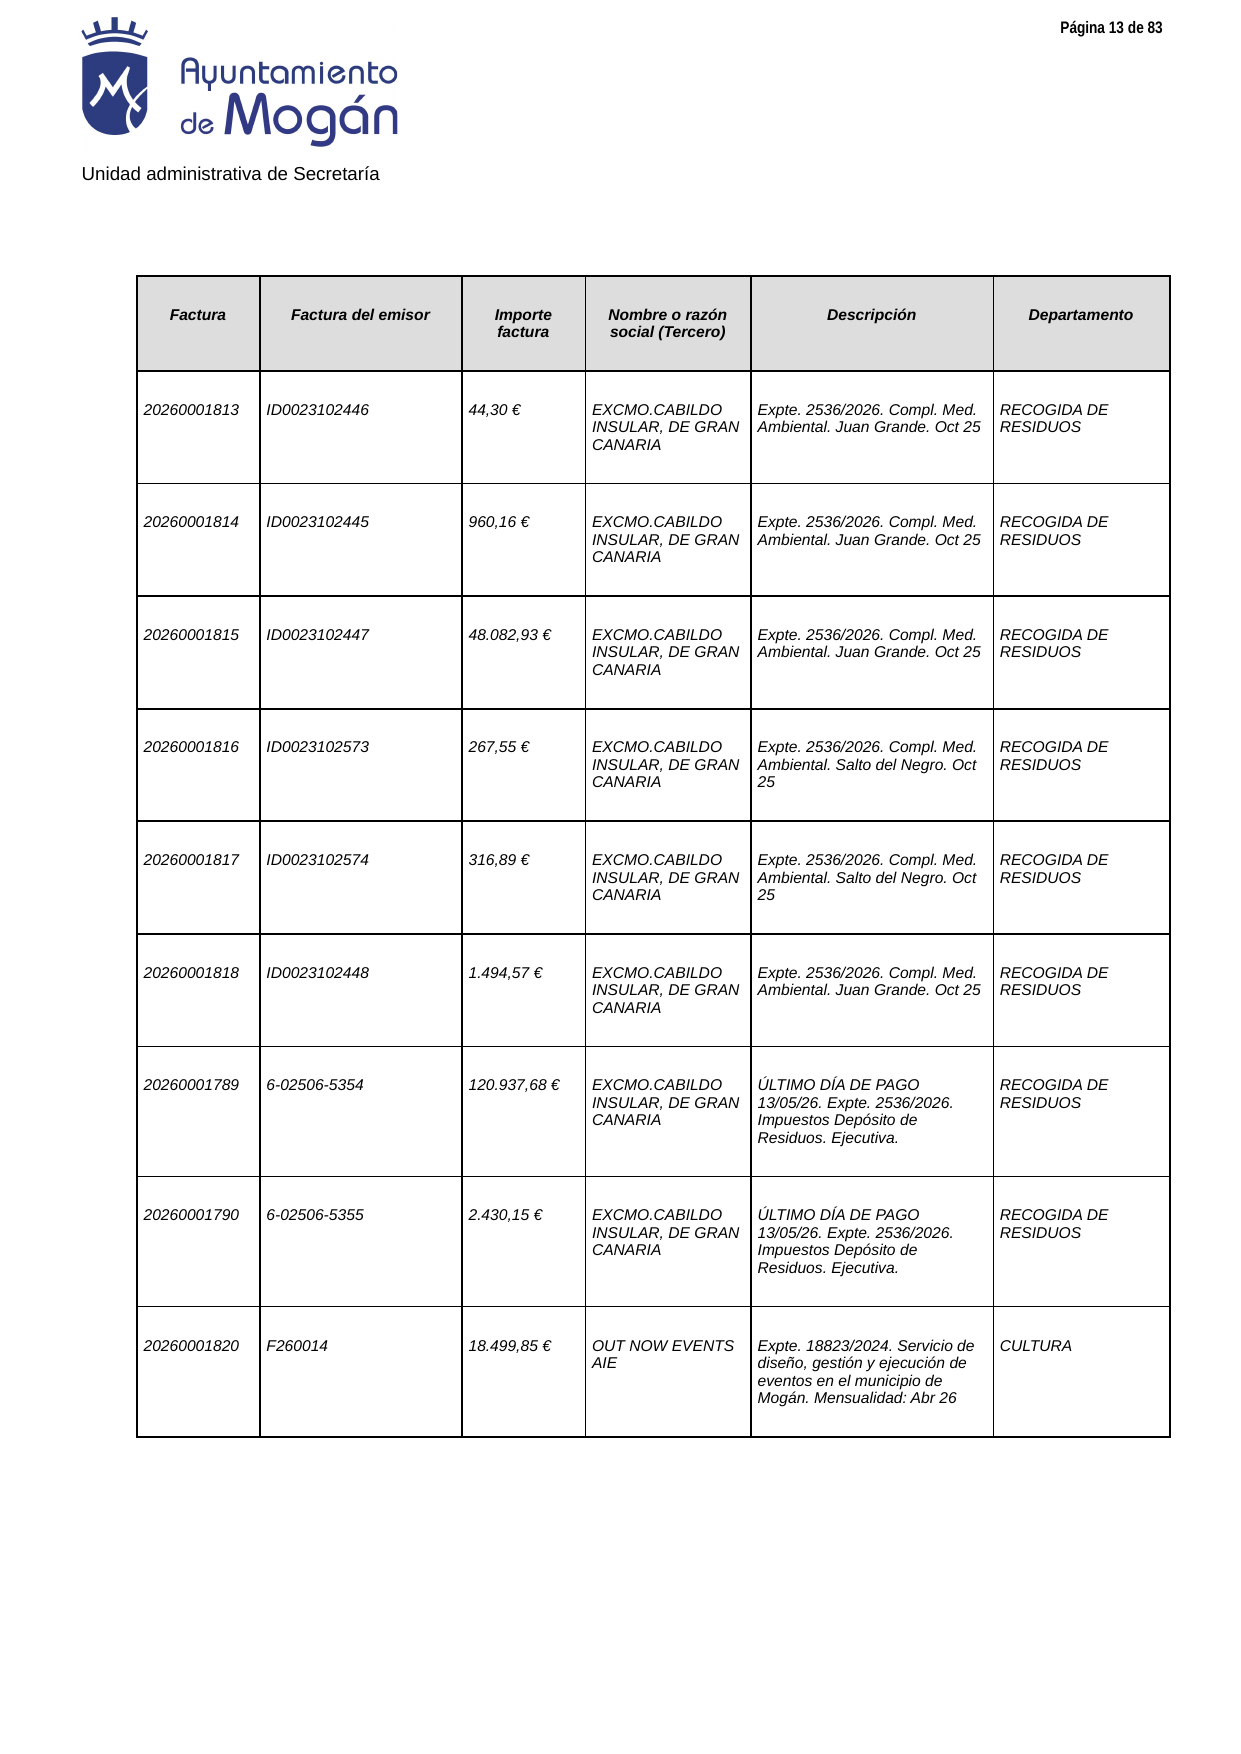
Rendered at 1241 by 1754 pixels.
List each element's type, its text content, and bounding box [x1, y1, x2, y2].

table_cell 120.937,68 € [463, 1047, 585, 1176]
table_cell Expte. 2536/2026. Compl. Med. Ambiental. Juan Grande. Oct 25 [752, 935, 993, 1046]
table_cell ID0023102574 [261, 822, 461, 933]
table_cell 20260001814 [138, 484, 259, 595]
table_cell EXCMO.CABILDO INSULAR, DE GRAN CANARIA [586, 484, 750, 595]
table_cell 1.494,57 € [463, 935, 585, 1046]
table_cell 20260001818 [138, 935, 259, 1046]
table_cell Expte. 2536/2026. Compl. Med. Ambiental. Juan Grande. Oct 25 [752, 372, 993, 483]
table_cell CULTURA [994, 1307, 1169, 1436]
table_header Factura [138, 277, 259, 370]
table_cell 6-02506-5354 [261, 1047, 461, 1176]
table_cell ÚLTIMO DÍA DE PAGO 13/05/26. Expte. 2536/2026. Impuestos Depósito de Residuos. Ejecutiva. [752, 1047, 993, 1176]
table_cell Expte. 2536/2026. Compl. Med. Ambiental. Juan Grande. Oct 25 [752, 597, 993, 708]
picture [81, 17, 398, 153]
table_cell 2.430,15 € [463, 1177, 585, 1306]
table_cell 20260001820 [138, 1307, 259, 1436]
table_cell 20260001816 [138, 710, 259, 820]
table_cell EXCMO.CABILDO INSULAR, DE GRAN CANARIA [586, 1177, 750, 1306]
table_cell Expte. 2536/2026. Compl. Med. Ambiental. Juan Grande. Oct 25 [752, 484, 993, 595]
table_cell ID0023102573 [261, 710, 461, 820]
table_cell 20260001789 [138, 1047, 259, 1176]
table_header Factura del emisor [261, 277, 461, 370]
table_cell RECOGIDA DE RESIDUOS [994, 597, 1169, 708]
table_cell 44,30 € [463, 372, 585, 483]
table_cell 20260001790 [138, 1177, 259, 1306]
table_cell RECOGIDA DE RESIDUOS [994, 935, 1169, 1046]
table_cell 18.499,85 € [463, 1307, 585, 1436]
table_cell ID0023102446 [261, 372, 461, 483]
table_cell OUT NOW EVENTS AIE [586, 1307, 750, 1436]
table_cell 20260001815 [138, 597, 259, 708]
table_cell EXCMO.CABILDO INSULAR, DE GRAN CANARIA [586, 1047, 750, 1176]
table_cell RECOGIDA DE RESIDUOS [994, 822, 1169, 933]
table_cell EXCMO.CABILDO INSULAR, DE GRAN CANARIA [586, 710, 750, 820]
table_cell EXCMO.CABILDO INSULAR, DE GRAN CANARIA [586, 822, 750, 933]
table_cell ÚLTIMO DÍA DE PAGO 13/05/26. Expte. 2536/2026. Impuestos Depósito de Residuos. Ejecutiva. [752, 1177, 993, 1306]
table_header Nombre o razón social (Tercero) [586, 277, 750, 370]
table_cell RECOGIDA DE RESIDUOS [994, 1177, 1169, 1306]
table_cell RECOGIDA DE RESIDUOS [994, 372, 1169, 483]
table_cell RECOGIDA DE RESIDUOS [994, 1047, 1169, 1176]
table_cell 20260001817 [138, 822, 259, 933]
table_cell RECOGIDA DE RESIDUOS [994, 710, 1169, 820]
table_cell 20260001813 [138, 372, 259, 483]
table_cell 960,16 € [463, 484, 585, 595]
table_cell F260014 [261, 1307, 461, 1436]
table_cell Expte. 18823/2024. Servicio de diseño, gestión y ejecución de eventos en el municipio de Mogán. Mensualidad: Abr 26 [752, 1307, 993, 1436]
table_header Departamento [994, 277, 1169, 370]
table_header Descripción [752, 277, 993, 370]
table_cell ID0023102445 [261, 484, 461, 595]
table_cell RECOGIDA DE RESIDUOS [994, 484, 1169, 595]
table_cell 48.082,93 € [463, 597, 585, 708]
table_cell 6-02506-5355 [261, 1177, 461, 1306]
table_cell Expte. 2536/2026. Compl. Med. Ambiental. Salto del Negro. Oct 25 [752, 822, 993, 933]
table_cell EXCMO.CABILDO INSULAR, DE GRAN CANARIA [586, 597, 750, 708]
table_cell ID0023102448 [261, 935, 461, 1046]
table_cell ID0023102447 [261, 597, 461, 708]
table_cell EXCMO.CABILDO INSULAR, DE GRAN CANARIA [586, 935, 750, 1046]
table_cell Expte. 2536/2026. Compl. Med. Ambiental. Salto del Negro. Oct 25 [752, 710, 993, 820]
table_header Importe factura [463, 277, 585, 370]
table_cell 316,89 € [463, 822, 585, 933]
table_cell 267,55 € [463, 710, 585, 820]
table_cell EXCMO.CABILDO INSULAR, DE GRAN CANARIA [586, 372, 750, 483]
